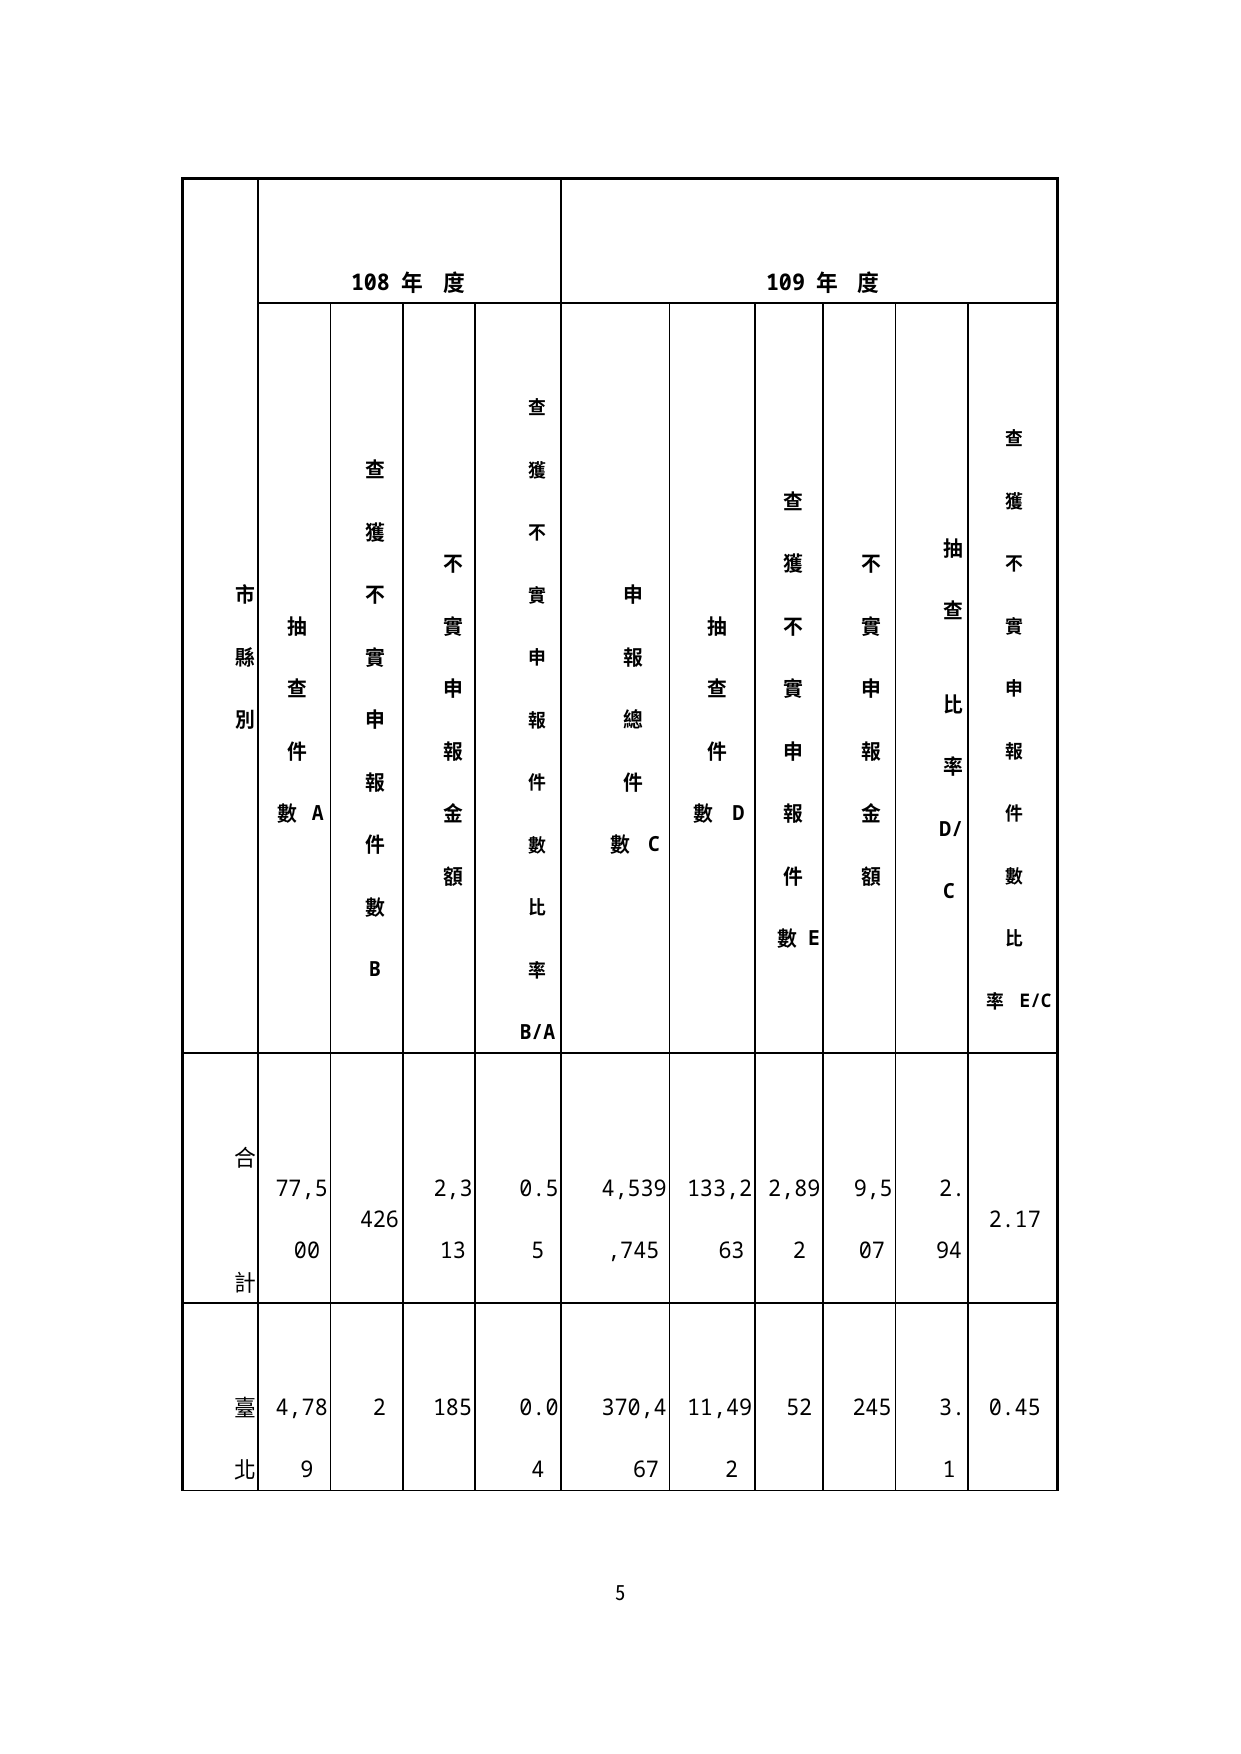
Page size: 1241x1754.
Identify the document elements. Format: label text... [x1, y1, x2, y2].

table_cell 52 [756, 1304, 822, 1490]
table_cell 370,467 [562, 1304, 669, 1490]
table_cell 2 [331, 1304, 402, 1490]
table_cell 3.1 [896, 1304, 967, 1490]
table_cell 0.55 [476, 1054, 560, 1302]
table_cell 2.94 [896, 1054, 967, 1302]
table_cell 臺北 [184, 1304, 257, 1490]
table_cell 185 [404, 1304, 474, 1490]
table_header 市縣別 [184, 180, 257, 1052]
table_cell 0.45 [969, 1304, 1056, 1490]
table_cell 2,313 [404, 1054, 474, 1302]
table_cell 11,492 [670, 1304, 754, 1490]
table_cell 2.17 [969, 1054, 1056, 1302]
table_header 108年度 [259, 180, 560, 302]
table_cell 查獲不實申報件數B [331, 304, 402, 1052]
table_cell 查獲不實申報件數比率B/A [476, 304, 560, 1052]
table_cell 4,789 [259, 1304, 330, 1490]
table_cell 不實申報金額 [824, 304, 895, 1052]
table_cell 245 [824, 1304, 895, 1490]
table_cell 抽查 比率D/C [896, 304, 967, 1052]
table_cell 抽查件數A [259, 304, 330, 1052]
table_cell 不實申報金額 [404, 304, 474, 1052]
table_cell 查獲不實申報件數比率E/C [969, 304, 1056, 1052]
table_cell 133,263 [670, 1054, 754, 1302]
table_header 109年度 [562, 180, 1056, 302]
table_cell 申報總件數C [562, 304, 669, 1052]
table_cell 抽查件數D [670, 304, 754, 1052]
table_cell 2,892 [756, 1054, 822, 1302]
table_cell 9,507 [824, 1054, 895, 1302]
table_cell 查獲不實申報件數E [756, 304, 822, 1052]
table_cell 合 計 [184, 1054, 257, 1302]
table_cell 426 [331, 1054, 402, 1302]
table_cell 0.04 [476, 1304, 560, 1490]
table_cell 77,500 [259, 1054, 330, 1302]
table_cell 4,539,745 [562, 1054, 669, 1302]
